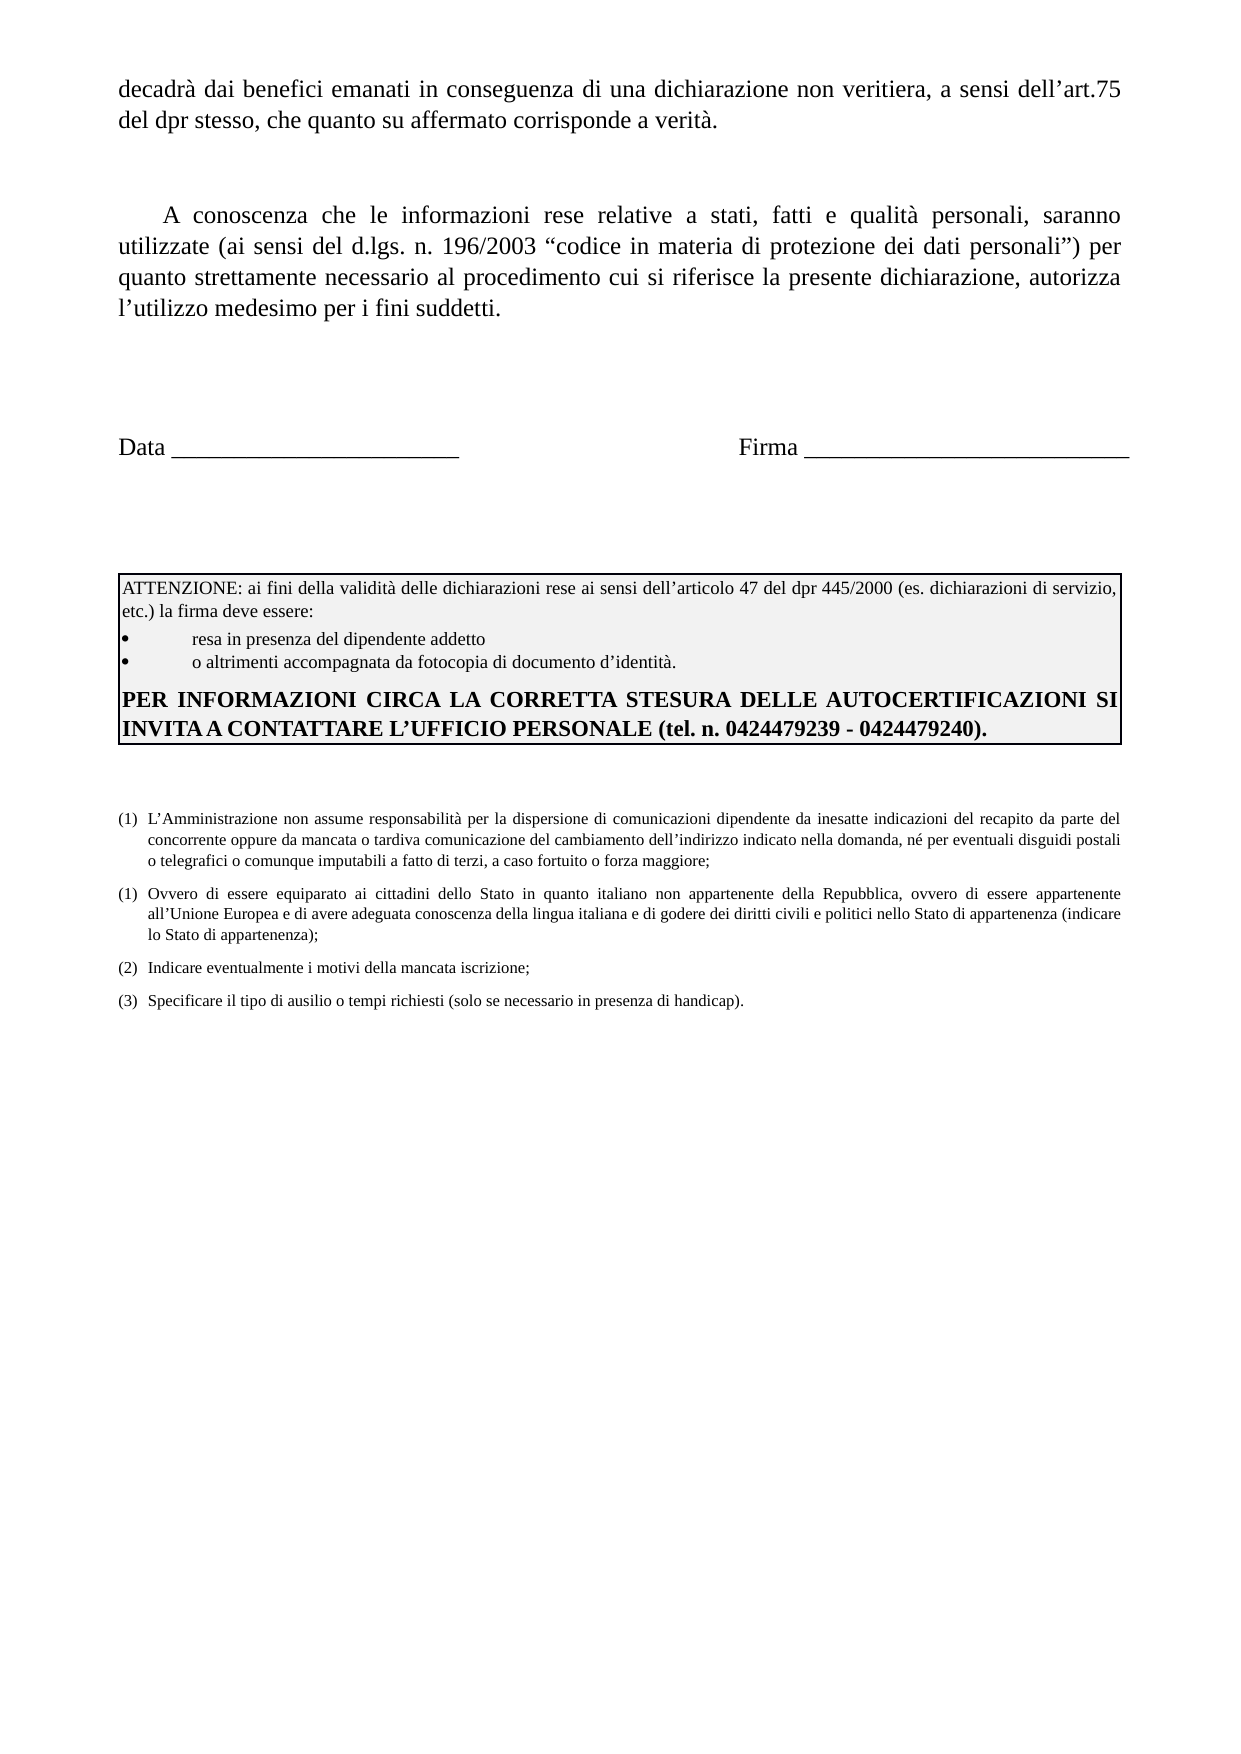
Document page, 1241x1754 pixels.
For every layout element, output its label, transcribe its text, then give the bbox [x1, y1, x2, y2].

list Indicare eventualmente i motivi della mancata iscrizione; [118, 958, 1122, 977]
list Specificare il tipo di ausilio o tempi richiesti (solo se necessario in presenza di handicap). [118, 991, 1122, 1010]
list L’Amministrazione non assume responsabilità per la dispersione di comunicazioni dipendente da inesatte indicazioni del recapito da parte del concorrente oppure da mancata o tardiva comunicazione del cambiamento dell’indirizzo indicato nella domanda, né per eventuali disguidi postali o telegrafici o comunque imputabili a fatto di terzi, a caso fortuito o forza maggiore; [118, 809, 1122, 869]
text decadrà dai benefici emanati in conseguenza di una dichiarazione non veritiera, a sensi dell’art.75 del dpr stesso, che quanto su affermato corrisponde a verità. [118, 74, 1122, 134]
list Ovvero di essere equiparato ai cittadini dello Stato in quanto italiano non appartenente della Repubblica, ovvero di essere appartenente all’Unione Europea e di avere adeguata conoscenza della lingua italiana e di godere dei diritti civili e politici nello Stato di appartenenza (indicare lo Stato di appartenenza); [118, 883, 1122, 944]
table_header Data _______________________ [117, 385, 626, 478]
list o altrimenti accompagnata da fotocopia di documento d’identità. [120, 647, 1120, 672]
text PER INFORMAZIONI CIRCA LA CORRETTA STESURA DELLE AUTOCERTIFICAZIONI SI INVITA A CONTATTARE L’UFFICIO PERSONALE (tel. n. 0424479239 - 0424479240). [120, 683, 1120, 743]
list resa in presenza del dipendente addetto [120, 624, 1120, 647]
text ATTENZIONE: ai fini della validità delle dichiarazioni rese ai sensi dell’articolo 47 del dpr 445/2000 (es. dichiarazioni di servizio, etc.) la firma deve essere: [120, 575, 1120, 622]
table_header Firma __________________________ [626, 385, 1136, 478]
text A conoscenza che le informazioni rese relative a stati, fatti e qualità personali, saranno utilizzate (ai sensi del d.lgs. n. 196/2003 “codice in materia di protezione dei dati personali”) per quanto strettamente necessario al procedimento cui si riferisce la presente dichiarazione, autorizza l’utilizzo medesimo per i fini suddetti. [118, 200, 1122, 322]
